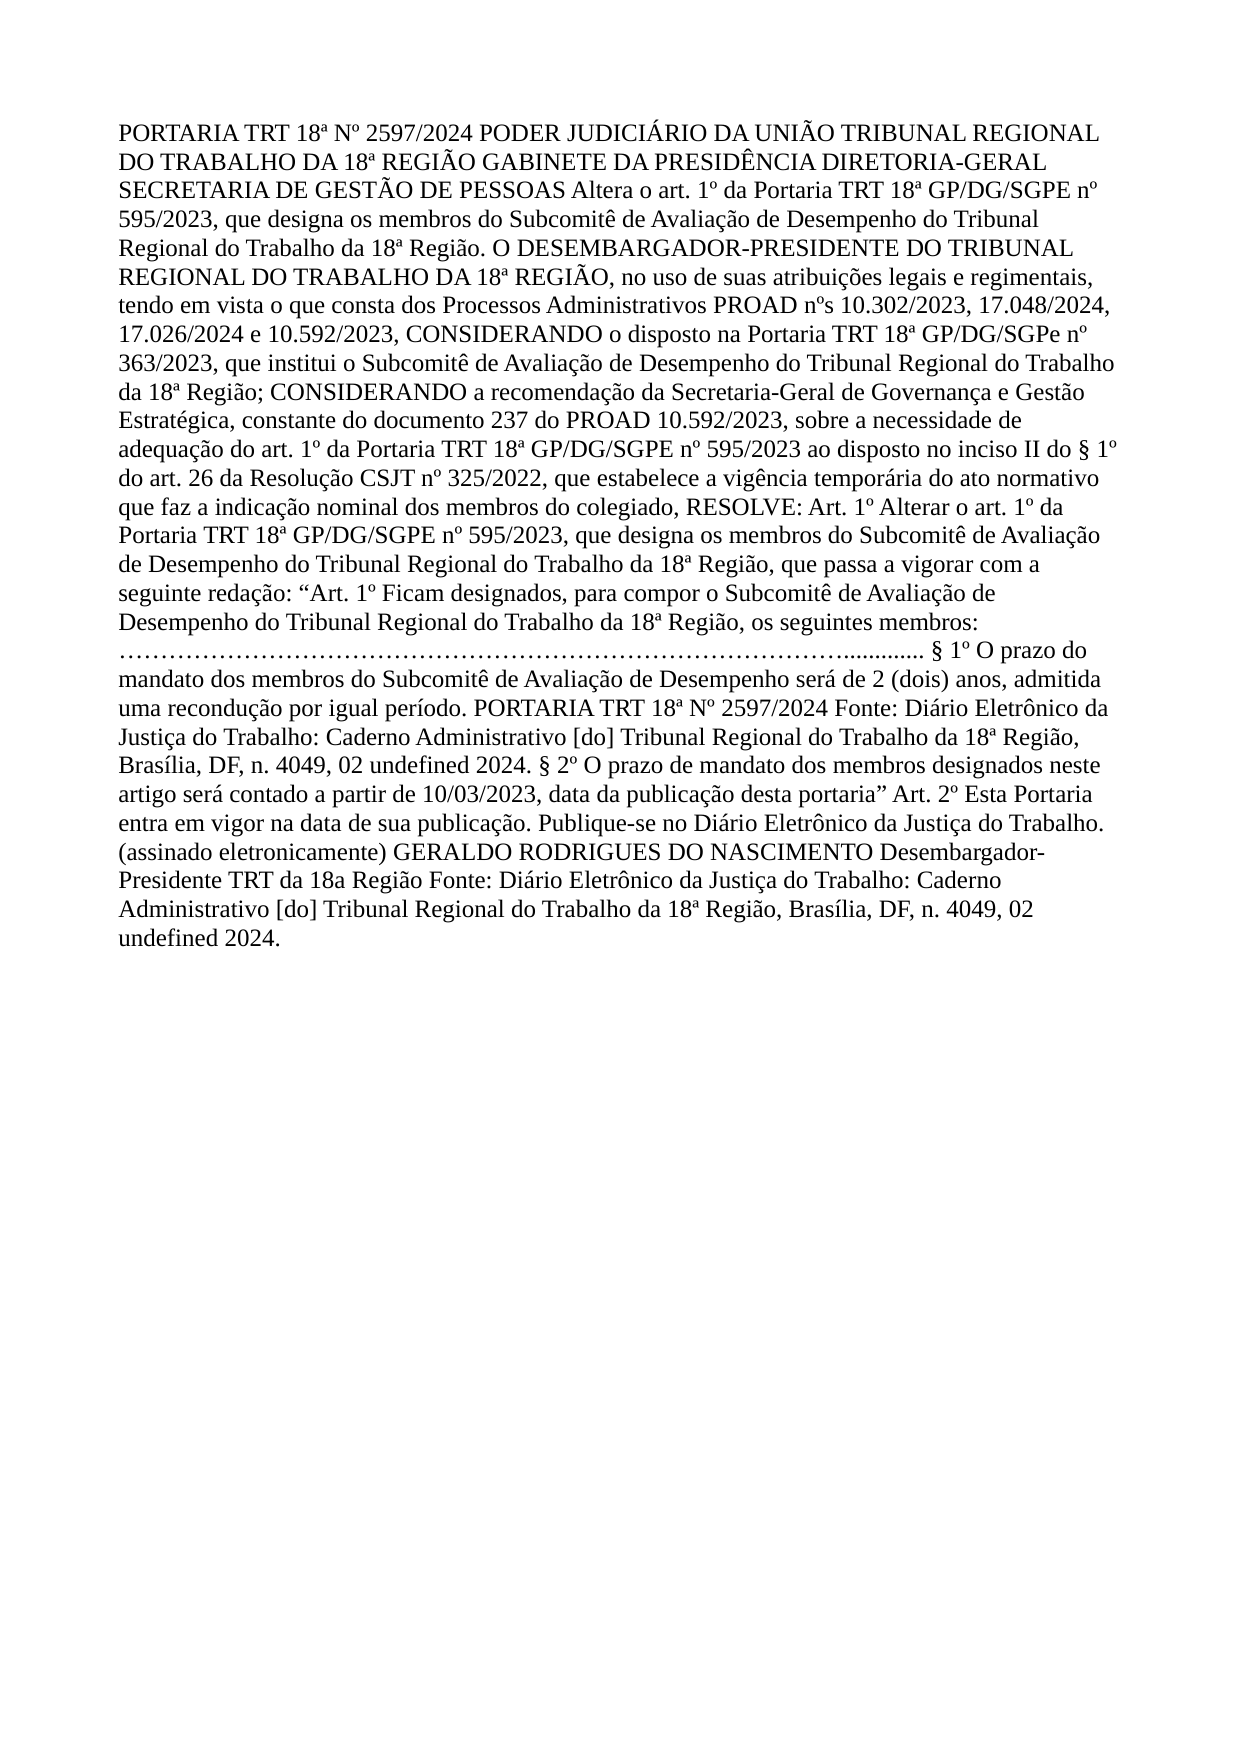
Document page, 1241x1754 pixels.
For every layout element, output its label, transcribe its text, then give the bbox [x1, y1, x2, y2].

text PORTARIA TRT 18ª Nº 2597/2024 PODER JUDICIÁRIO DA UNIÃO TRIBUNAL REGIONAL DO TRABALHO DA 18ª REGIÃO GABINETE DA PRESIDÊNCIA DIRETORIA-GERAL SECRETARIA DE GESTÃO DE PESSOAS Altera o art. 1º da Portaria TRT 18ª GP/DG/SGPE nº 595/2023, que designa os membros do Subcomitê de Avaliação de Desempenho do Tribunal Regional do Trabalho da 18ª Região. O DESEMBARGADOR-PRESIDENTE DO TRIBUNAL REGIONAL DO TRABALHO DA 18ª REGIÃO, no uso de suas atribuições legais e regimentais, tendo em vista o que consta dos Processos Administrativos PROAD nºs 10.302/2023, 17.048/2024, 17.026/2024 e 10.592/2023, CONSIDERANDO o disposto na Portaria TRT 18ª GP/DG/SGPe nº 363/2023, que institui o Subcomitê de Avaliação de Desempenho do Tribunal Regional do Trabalho da 18ª Região; CONSIDERANDO a recomendação da Secretaria-Geral de Governança e Gestão Estratégica, constante do documento 237 do PROAD 10.592/2023, sobre a necessidade de adequação do art. 1º da Portaria TRT 18ª GP/DG/SGPE nº 595/2023 ao disposto no inciso II do § 1º do art. 26 da Resolução CSJT nº 325/2022, que estabelece a vigência temporária do ato normativo que faz a indicação nominal dos membros do colegiado, RESOLVE: Art. 1º Alterar o art. 1º da Portaria TRT 18ª GP/DG/SGPE nº 595/2023, que designa os membros do Subcomitê de Avaliação de Desempenho do Tribunal Regional do Trabalho da 18ª Região, que passa a vigorar com a seguinte redação: “Art. 1º Ficam designados, para compor o Subcomitê de Avaliação de Desempenho do Tribunal Regional do Trabalho da 18ª Região, os seguintes membros: ……………………………………………………………………………............. § 1º O prazo do mandato dos membros do Subcomitê de Avaliação de Desempenho será de 2 (dois) anos, admitida uma recondução por igual período. PORTARIA TRT 18ª Nº 2597/2024 Fonte: Diário Eletrônico da Justiça do Trabalho: Caderno Administrativo [do] Tribunal Regional do Trabalho da 18ª Região, Brasília, DF, n. 4049, 02 undefined 2024. § 2º O prazo de mandato dos membros designados neste artigo será contado a partir de 10/03/2023, data da publicação desta portaria” Art. 2º Esta Portaria entra em vigor na data de sua publicação. Publique-se no Diário Eletrônico da Justiça do Trabalho. (assinado eletronicamente) GERALDO RODRIGUES DO NASCIMENTO Desembargador-Presidente TRT da 18a Região Fonte: Diário Eletrônico da Justiça do Trabalho: Caderno Administrativo [do] Tribunal Regional do Trabalho da 18ª Região, Brasília, DF, n. 4049, 02 undefined 2024. [118, 118, 1122, 952]
